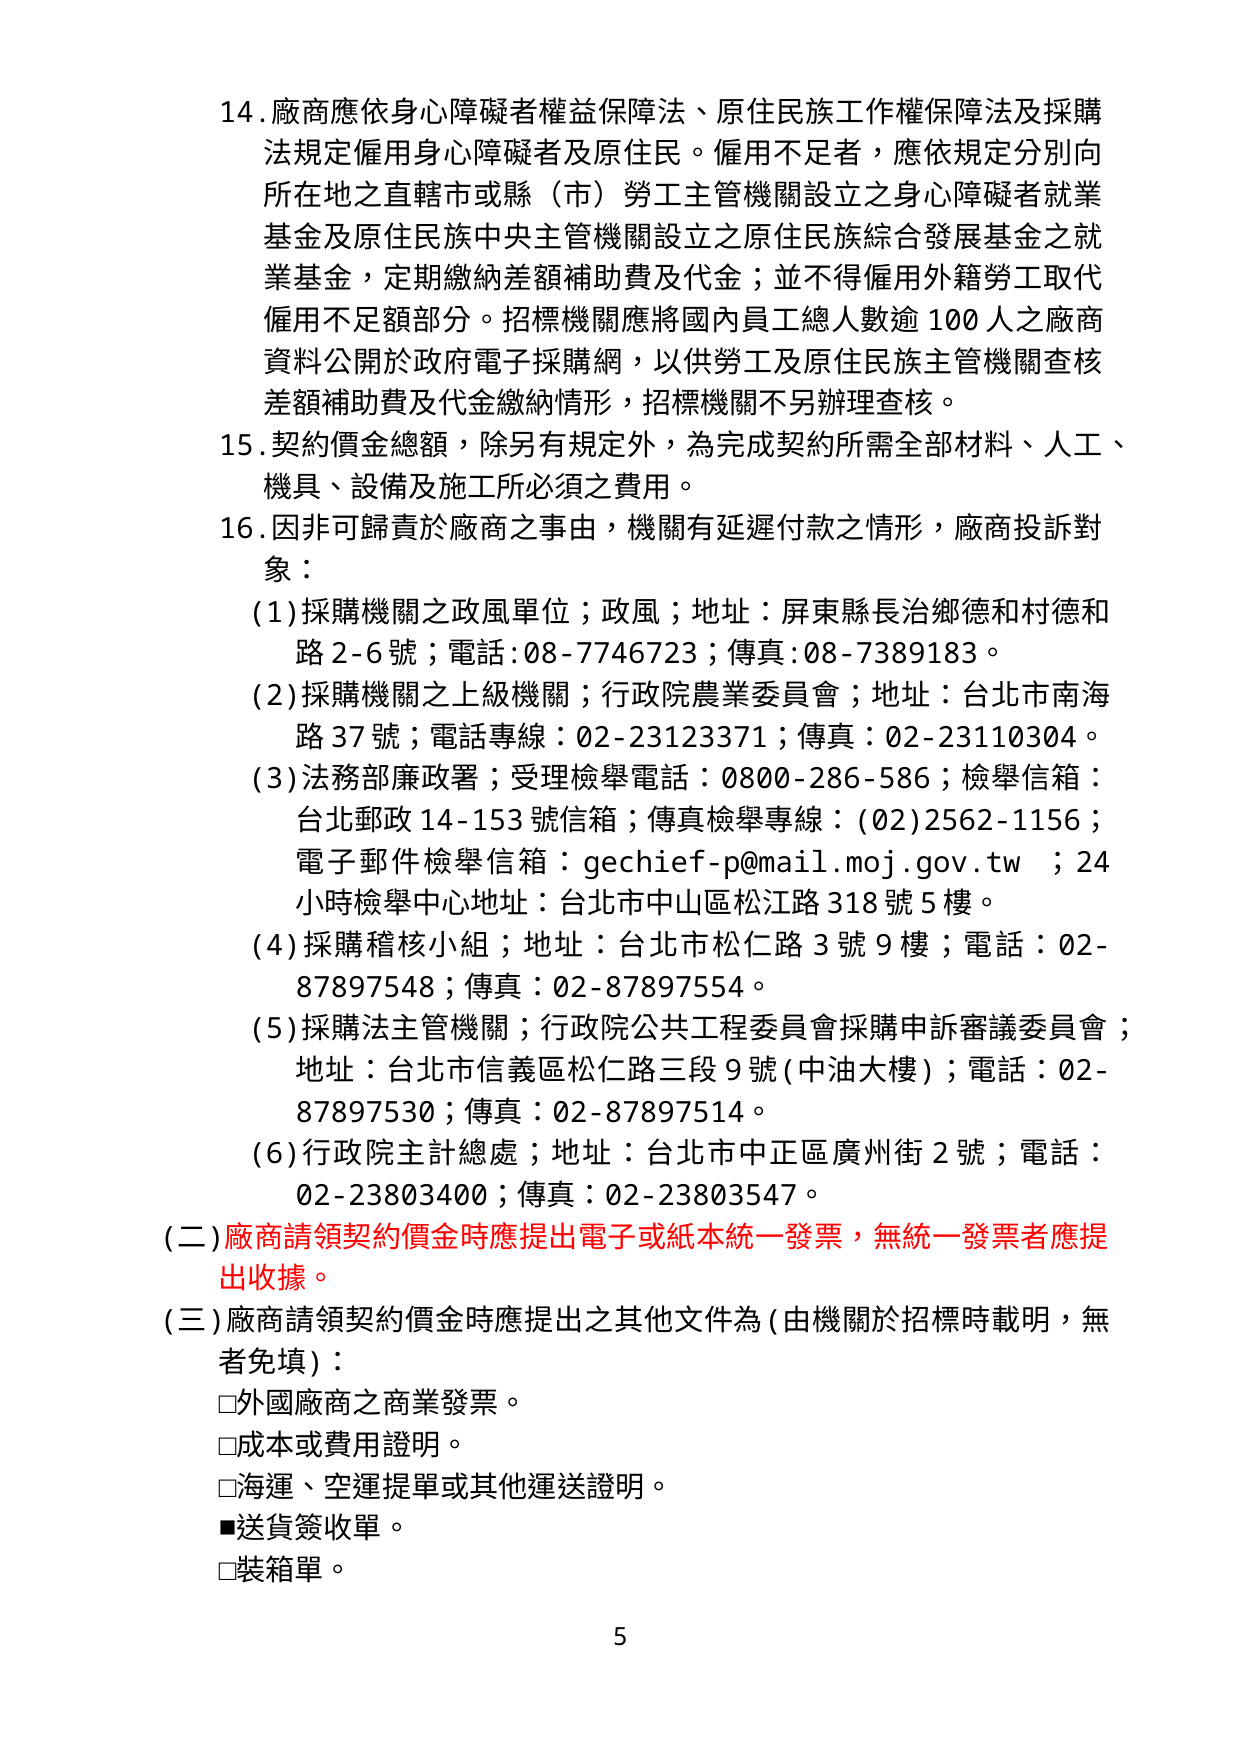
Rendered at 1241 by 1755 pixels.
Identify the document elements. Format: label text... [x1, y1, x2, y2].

text □海運、空運提單或其他運送證明。 [218, 1464, 1104, 1505]
text □成本或費用證明。 [218, 1422, 1104, 1464]
text (3)法務部廉政署；受理檢舉電話：0800-286-586；檢舉信箱：台北郵政14-153號信箱；傳真檢舉專線：(02)2562-1156；電子郵件檢舉信箱：gechief-p@mail.moj.gov.tw ；24小時檢舉中心地址：台北市中山區松江路318號5樓。 [248, 755, 1110, 922]
text (1)採購機關之政風單位；政風；地址：屏東縣長治鄉德和村德和路2-6號；電話:08-7746723；傳真:08-7389183。 [248, 589, 1110, 672]
text (二)廠商請領契約價金時應提出電子或紙本統一發票，無統一發票者應提出收據。 [159, 1214, 1110, 1297]
text (5)採購法主管機關；行政院公共工程委員會採購申訴審議委員會；地址：台北市信義區松仁路三段9號(中油大樓)；電話：02-87897530；傳真：02-87897514。 [248, 1005, 1110, 1130]
text (2)採購機關之上級機關；行政院農業委員會；地址：台北市南海路37號；電話專線：02-23123371；傳真：02-23110304。 [248, 672, 1110, 755]
text □裝箱單。 [218, 1547, 1104, 1589]
text 14.廠商應依身心障礙者權益保障法、原住民族工作權保障法及採購法規定僱用身心障礙者及原住民。僱用不足者，應依規定分別向所在地之直轄市或縣（市）勞工主管機關設立之身心障礙者就業基金及原住民族中央主管機關設立之原住民族綜合發展基金之就業基金，定期繳納差額補助費及代金；並不得僱用外籍勞工取代僱用不足額部分。招標機關應將國內員工總人數逾100人之廠商資料公開於政府電子採購網，以供勞工及原住民族主管機關查核差額補助費及代金繳納情形，招標機關不另辦理查核。 [218, 89, 1104, 422]
text (4)採購稽核小組；地址：台北市松仁路3號9樓；電話：02-87897548；傳真：02-87897554。 [248, 922, 1110, 1005]
text ■送貨簽收單。 [218, 1505, 1104, 1547]
text 16.因非可歸責於廠商之事由，機關有延遲付款之情形，廠商投訴對象： [218, 505, 1104, 589]
text (6)行政院主計總處；地址：台北市中正區廣州街2號；電話：02-23803400；傳真：02-23803547。 [248, 1130, 1110, 1214]
text □外國廠商之商業發票。 [218, 1380, 1104, 1422]
text (三)廠商請領契約價金時應提出之其他文件為(由機關於招標時載明，無者免填)： [159, 1297, 1110, 1380]
text 15.契約價金總額，除另有規定外，為完成契約所需全部材料、人工、機具、設備及施工所必須之費用。 [218, 422, 1104, 505]
